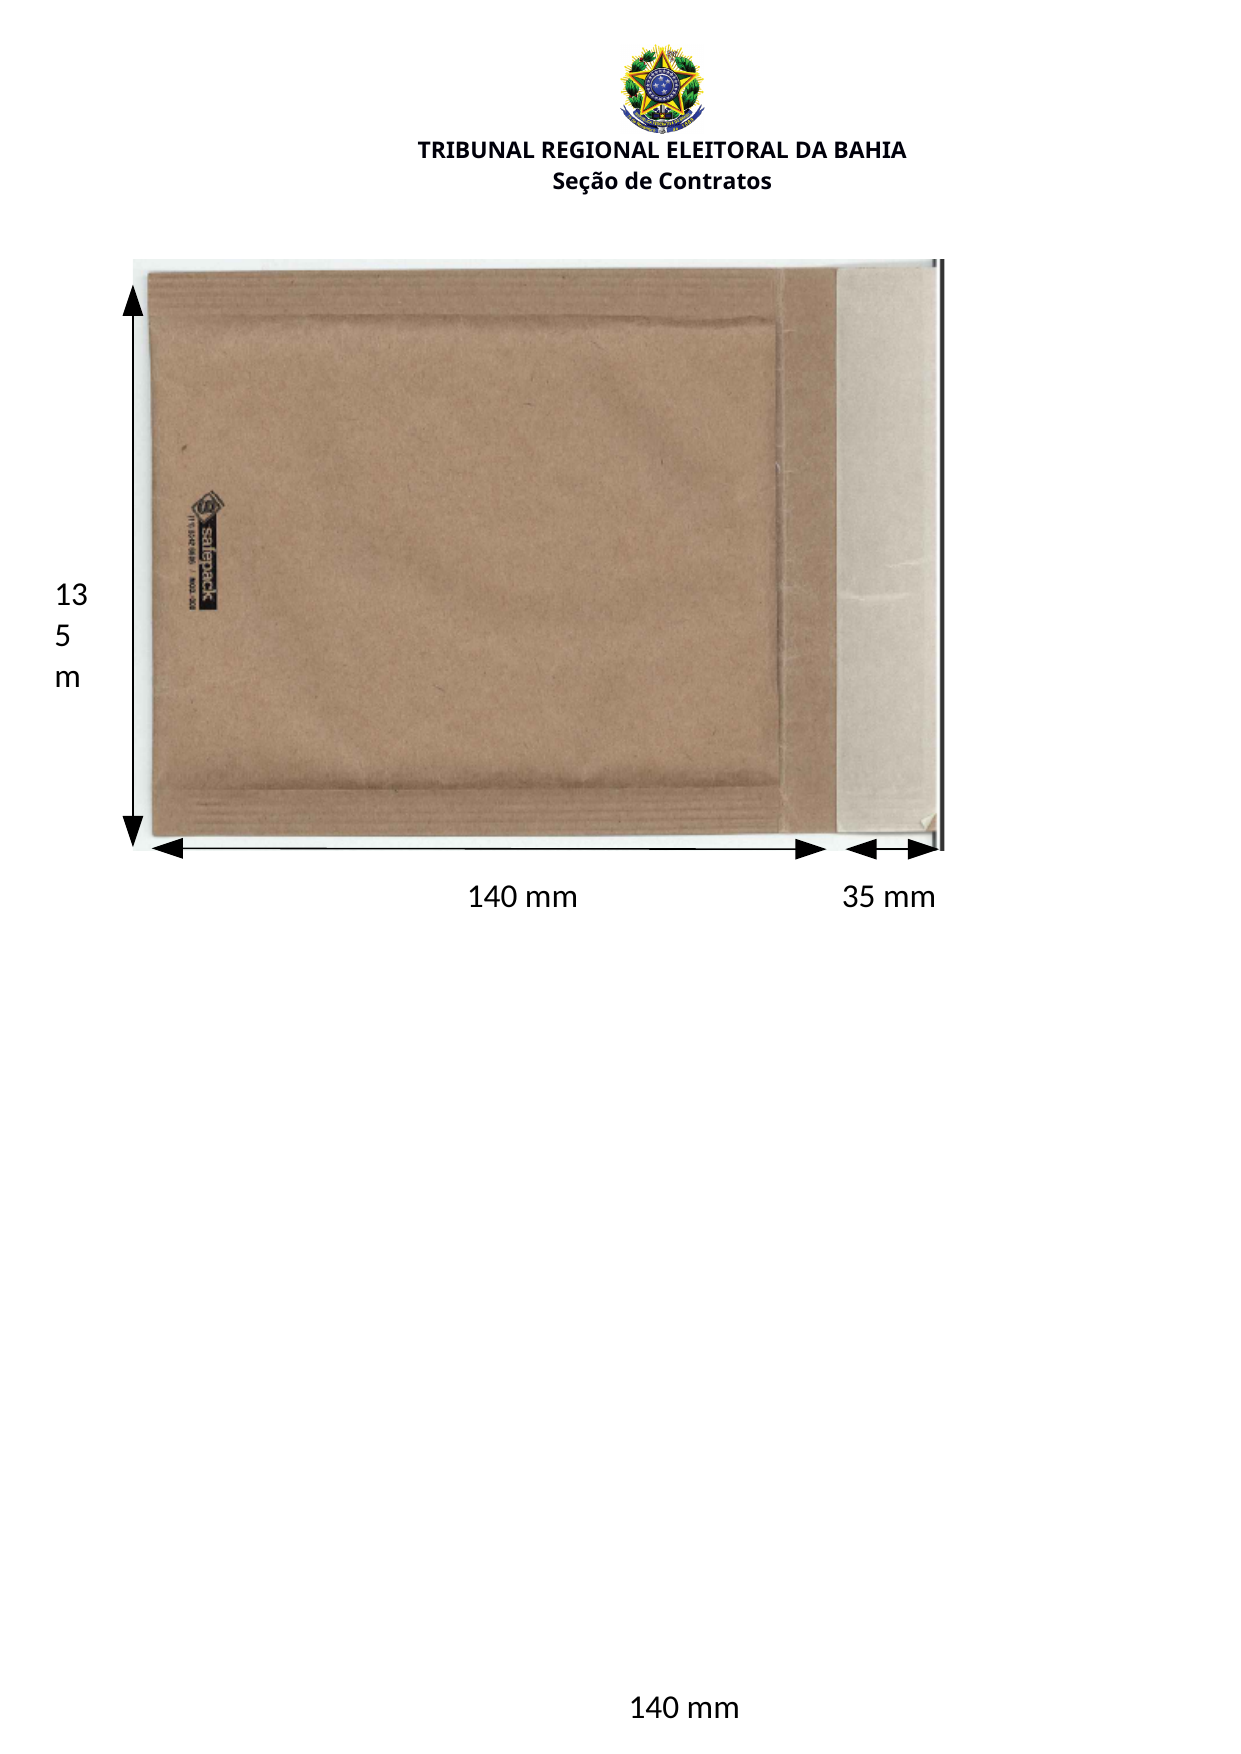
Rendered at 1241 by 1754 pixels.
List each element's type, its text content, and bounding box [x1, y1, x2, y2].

text 140 mm [467, 875, 587, 916]
text 35 mm [842, 875, 943, 914]
text 135 mm [54, 573, 99, 708]
text 140 mm [628, 1686, 748, 1727]
